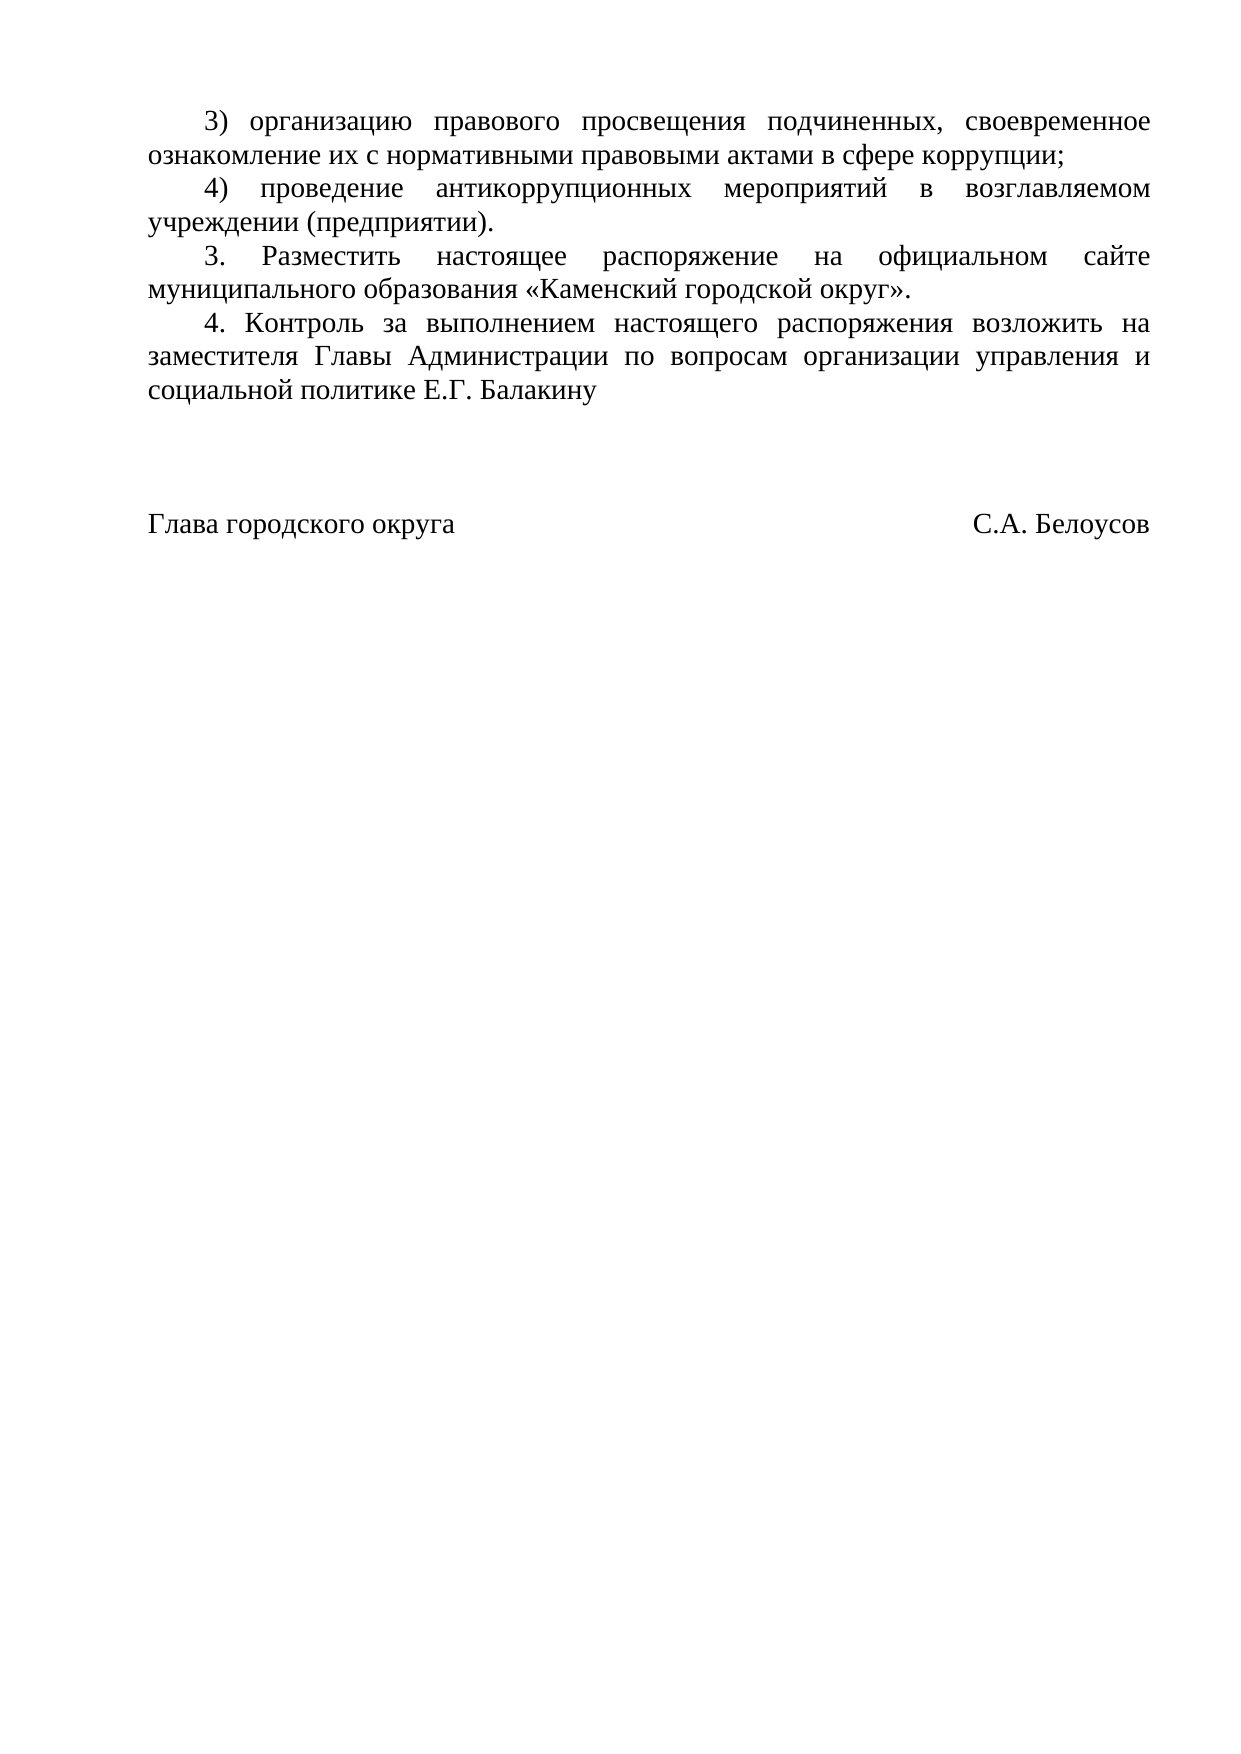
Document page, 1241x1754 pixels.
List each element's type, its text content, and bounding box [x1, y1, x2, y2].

text 4. Контроль за выполнением настоящего распоряжения возложить на заместителя Главы Администрации по вопросам организации управления и социальной политике Е.Г. Балакину [148, 305, 1152, 405]
text 3) организацию правового просвещения подчиненных, своевременное ознакомление их с нормативными правовыми актами в сфере коррупции; [148, 103, 1152, 171]
text Глава городского округа С.А. Белоусов [148, 506, 1152, 539]
text 3. Разместить настоящее распоряжение на официальном сайте муниципального образования «Каменский городской округ». [148, 238, 1152, 305]
text 4) проведение антикоррупционных мероприятий в возглавляемом учреждении (предприятии). [148, 171, 1152, 238]
